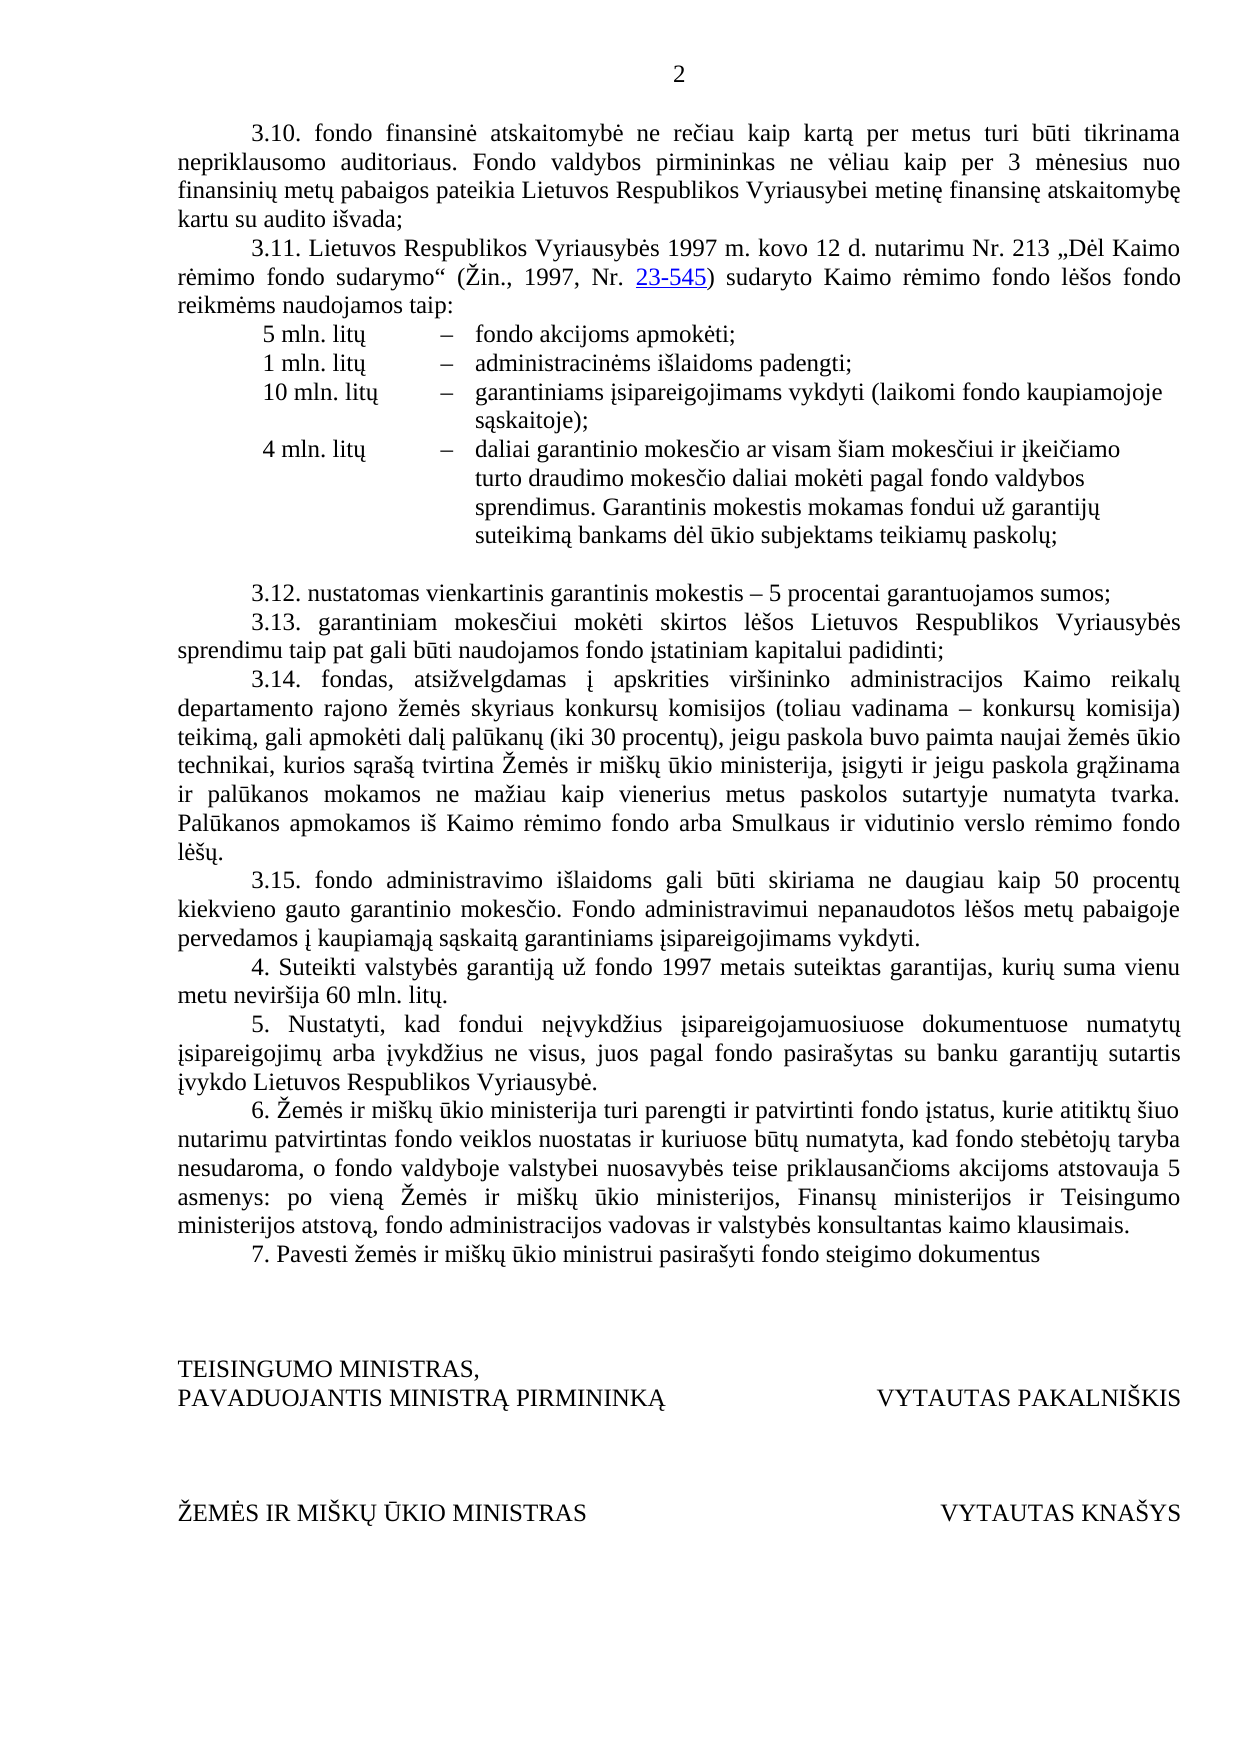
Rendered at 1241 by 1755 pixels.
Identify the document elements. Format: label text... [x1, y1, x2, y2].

table_header 5 mln. litų [177, 319, 429, 348]
text 4. Suteikti valstybės garantiją už fondo 1997 metais suteiktas garantijas, kurių suma vienu metu neviršija 60 mln. litų. [177, 952, 1181, 1009]
table_cell administracinėms išlaidoms padengti; [464, 348, 1181, 377]
table_cell – [429, 434, 463, 549]
text TEISINGUMO MINISTRAS, [177, 1354, 1181, 1383]
text 3.11. Lietuvos Respublikos Vyriausybės 1997 m. kovo 12 d. nutarimu Nr. 213 „Dėl Kaimo rėmimo fondo sudarymo“ (Žin., 1997, Nr. 23-545) sudaryto Kaimo rėmimo fondo lėšos fondo reikmėms naudojamos taip: [177, 233, 1181, 319]
text 3.15. fondo administravimo išlaidoms gali būti skiriama ne daugiau kaip 50 procentų kiekvieno gauto garantinio mokesčio. Fondo administravimui nepanaudotos lėšos metų pabaigoje pervedamos į kaupiamąją sąskaitą garantiniams įsipareigojimams vykdyti. [177, 866, 1181, 952]
table_cell – [429, 348, 463, 377]
table_cell 4 mln. litų [177, 434, 429, 549]
table_cell daliai garantinio mokesčio ar visam šiam mokesčiui ir įkeičiamo turto draudimo mokesčio daliai mokėti pagal fondo valdybos sprendimus. Garantinis mokestis mokamas fondui už garantijų suteikimą bankams dėl ūkio subjektams teikiamų paskolų; [464, 434, 1181, 549]
table_cell 1 mln. litų [177, 348, 429, 377]
text 7. Pavesti žemės ir miškų ūkio ministrui pasirašyti fondo steigimo dokumentus [177, 1239, 1181, 1268]
text PAVADUOJANTIS MINISTRĄ PIRMININKĄ VYTAUTAS PAKALNIŠKIS [177, 1383, 1181, 1412]
table_cell 10 mln. litų [177, 377, 429, 434]
text ŽEMĖS IR MIŠKŲ ŪKIO MINISTRAS VYTAUTAS KNAŠYS [177, 1498, 1181, 1527]
table_header fondo akcijoms apmokėti; [464, 319, 1181, 348]
table_cell – [429, 377, 463, 434]
text 5. Nustatyti, kad fondui neįvykdžius įsipareigojamuosiuose dokumentuose numatytų įsipareigojimų arba įvykdžius ne visus, juos pagal fondo pasirašytas su banku garantijų sutartis įvykdo Lietuvos Respublikos Vyriausybė. [177, 1009, 1181, 1096]
text 3.12. nustatomas vienkartinis garantinis mokestis – 5 procentai garantuojamos sumos; [177, 578, 1181, 607]
table_header – [429, 319, 463, 348]
text 3.14. fondas, atsižvelgdamas į apskrities viršininko administracijos Kaimo reikalų departamento rajono žemės skyriaus konkursų komisijos (toliau vadinama – konkursų komisija) teikimą, gali apmokėti dalį palūkanų (iki 30 procentų), jeigu paskola buvo paimta naujai žemės ūkio technikai, kurios sąrašą tvirtina Žemės ir miškų ūkio ministerija, įsigyti ir jeigu paskola grąžinama ir palūkanos mokamos ne mažiau kaip vienerius metus paskolos sutartyje numatyta tvarka. Palūkanos apmokamos iš Kaimo rėmimo fondo arba Smulkaus ir vidutinio verslo rėmimo fondo lėšų. [177, 664, 1181, 866]
text 3.10. fondo finansinė atskaitomybė ne rečiau kaip kartą per metus turi būti tikrinama nepriklausomo auditoriaus. Fondo valdybos pirmininkas ne vėliau kaip per 3 mėnesius nuo finansinių metų pabaigos pateikia Lietuvos Respublikos Vyriausybei metinę finansinę atskaitomybę kartu su audito išvada; [177, 118, 1181, 233]
text 6. Žemės ir miškų ūkio ministerija turi parengti ir patvirtinti fondo įstatus, kurie atitiktų šiuo nutarimu patvirtintas fondo veiklos nuostatas ir kuriuose būtų numatyta, kad fondo stebėtojų taryba nesudaroma, o fondo valdyboje valstybei nuosavybės teise priklausančioms akcijoms atstovauja 5 asmenys: po vieną Žemės ir miškų ūkio ministerijos, Finansų ministerijos ir Teisingumo ministerijos atstovą, fondo administracijos vadovas ir valstybės konsultantas kaimo klausimais. [177, 1096, 1181, 1239]
table_cell garantiniams įsipareigojimams vykdyti (laikomi fondo kaupiamojoje sąskaitoje); [464, 377, 1181, 434]
text 3.13. garantiniam mokesčiui mokėti skirtos lėšos Lietuvos Respublikos Vyriausybės sprendimu taip pat gali būti naudojamos fondo įstatiniam kapitalui padidinti; [177, 607, 1181, 664]
